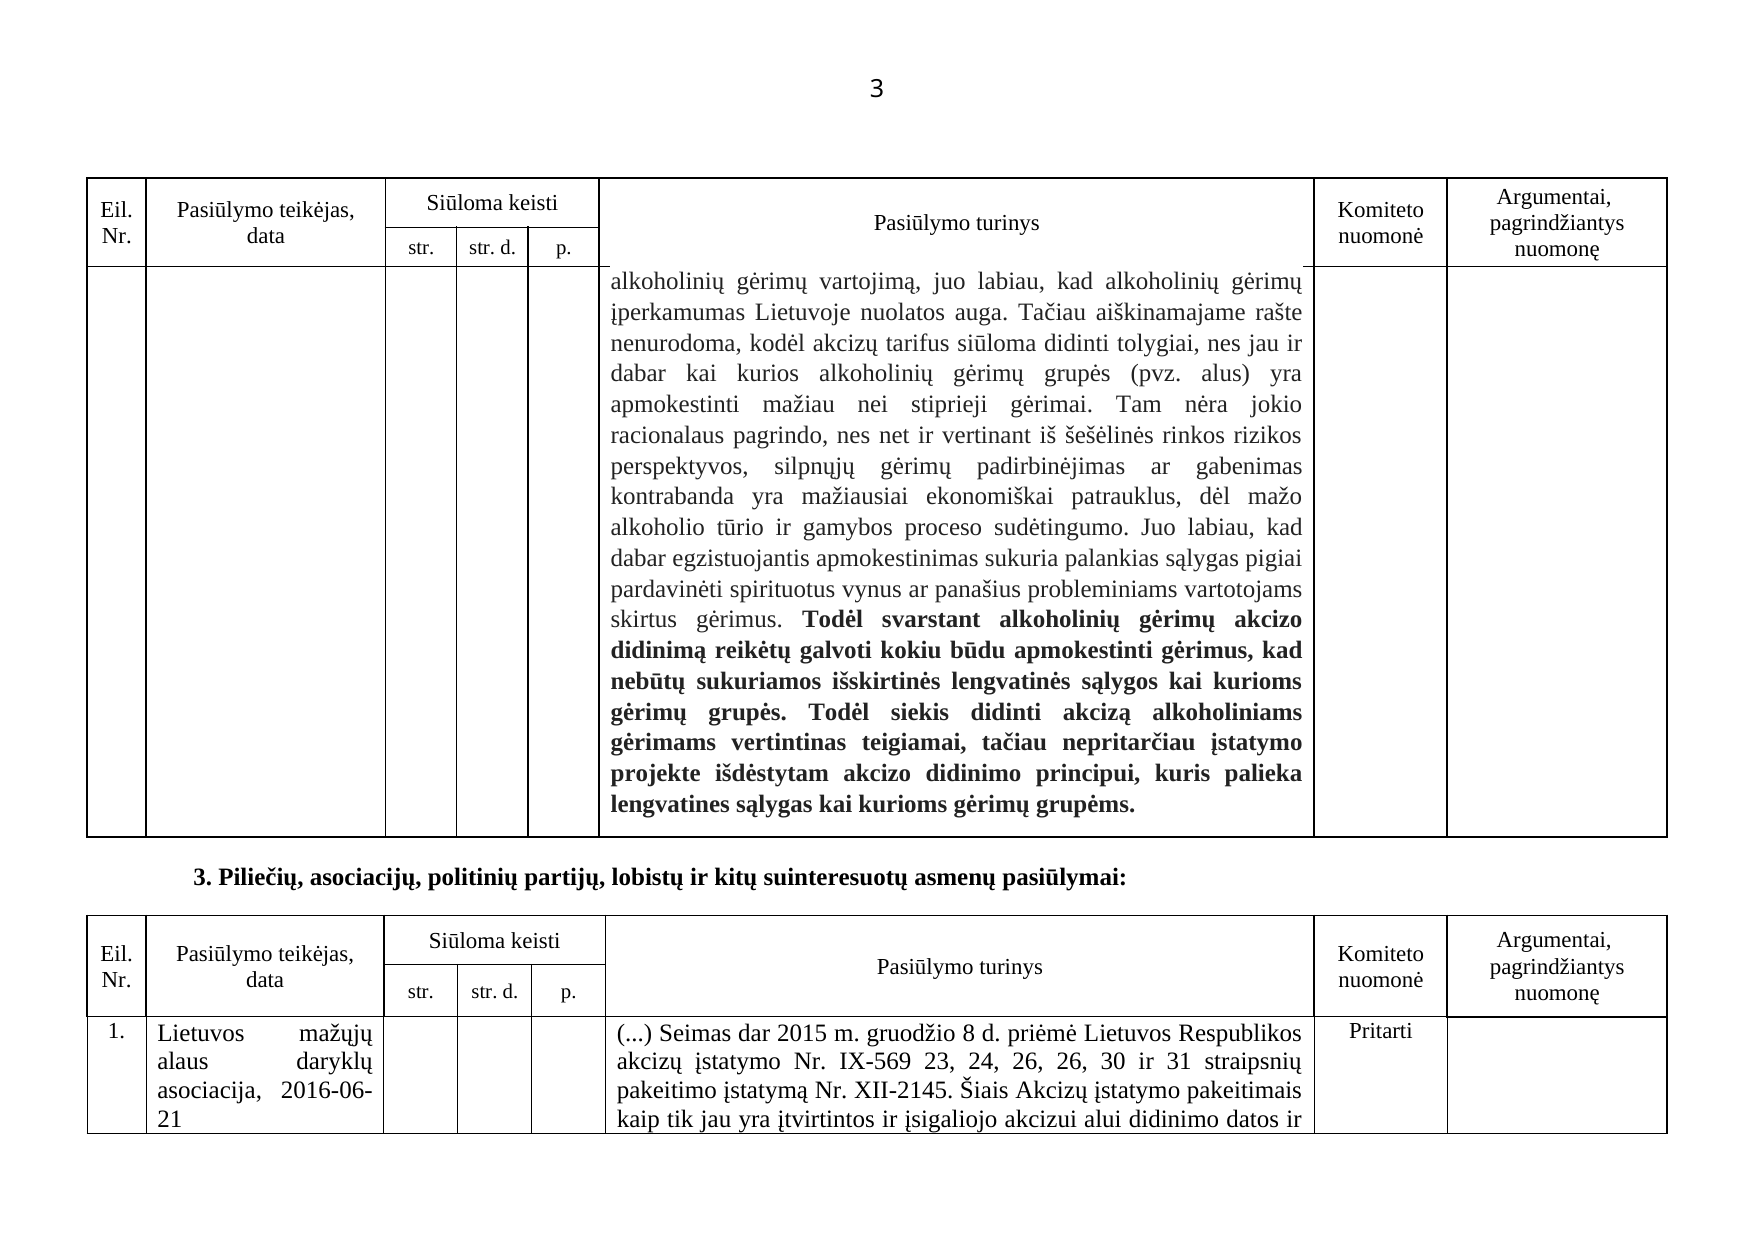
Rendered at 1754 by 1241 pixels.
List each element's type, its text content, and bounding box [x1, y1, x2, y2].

table_cell [529, 267, 598, 836]
table_header Siūloma keisti [385, 916, 605, 964]
table_cell str. [385, 965, 457, 1016]
table_cell (...) Seimas dar 2015 m. gruodžio 8 d. priėmė Lietuvos Respublikos akcizų įstatymo Nr. IX-569 23, 24, 26, 26, 30 ir 31 straipsnių pakeitimo įstatymą Nr. XII-2145. Šiais Akcizų įstatymo pakeitimais kaip tik jau yra įtvirtintos ir įsigaliojo akcizui alui didinimo datos ir konkretūs akcizo alui dydžiai 2016 m. kovo 1 d. – 2018 m. kovo 1 d. laikotarpiu. Pateiktu Įstatymo projektu iš naujo siūloma drastiškai keisti akcizo alui dydžius 2017 m. kovo 1 d. – 2018 m. kovo 1 d. laikotarpiu, kuriuos kaip minėta Lietuvos Respublikos Seimas patvirtino tik prieš pusę metų 2015 m. gruodžio 8 d. (...). Siūlymai (...) vėl keisti drastiškai didinant akcizo alui dydį 2017 m. kovo 1 d. – 2018 m. kovo 1 d. laikotarpiu pažeidžia teisėkūros principus, visuomenės teisinio apibrėžtumo teisėtųs lūkesčius, ūkio subjektų poreikį prognozuoti valstybės politiką mokesčių srityje. (...) manytina, kad turėtų būti gauta Vyriausybės, kaip biudžeto planuotojos, nuomonė dėl siūlomo teisinio reguliavimo. [606, 1017, 1314, 1133]
table_cell str. d. [458, 965, 531, 1016]
table_header Eil. Nr. [88, 916, 145, 1016]
table_cell [386, 267, 456, 836]
table_cell [458, 1017, 531, 1133]
table_cell [532, 1017, 605, 1133]
table_header Komiteto nuomonė [1315, 916, 1446, 1016]
table_cell [1448, 267, 1666, 836]
table_header Pasiūlymo teikėjas, data [147, 179, 385, 266]
table_header Eil. Nr. [88, 179, 145, 266]
table_cell [1448, 1018, 1666, 1133]
text 3. Piliečių, asociacijų, politinių partijų, lobistų ir kitų suinteresuotų asmenų pasiūlymai: [118, 862, 1635, 891]
table_header Pasiūlymo turinys [606, 916, 1313, 1016]
table_cell [457, 267, 527, 836]
table_cell [147, 267, 385, 836]
table_cell 1. [88, 1017, 146, 1133]
table_cell p. [532, 965, 605, 1016]
table_cell p. [529, 228, 598, 266]
table_header Siūloma keisti [386, 179, 598, 226]
table_header Pasiūlymo turinys [600, 179, 1313, 266]
table_cell str. d. [457, 228, 527, 266]
table_header Pasiūlymo teikėjas, data [147, 916, 383, 1016]
table_cell Lietuvos mažųjų alaus daryklų asociacija, 2016-06-21 [147, 1017, 383, 1133]
table_cell [1315, 267, 1446, 836]
table_cell Pritarti [1315, 1017, 1447, 1133]
table_cell [384, 1017, 457, 1133]
table_header Komiteto nuomonė [1315, 179, 1446, 266]
table_cell [88, 267, 145, 836]
table_cell alkoholinių gėrimų vartojimą, juo labiau, kad alkoholinių gėrimų įperkamumas Lietuvoje nuolatos auga. Tačiau aiškinamajame rašte nenurodoma, kodėl akcizų tarifus siūloma didinti tolygiai, nes jau ir dabar kai kurios alkoholinių gėrimų grupės (pvz. alus) yra apmokestinti mažiau nei stiprieji gėrimai. Tam nėra jokio racionalaus pagrindo, nes net ir vertinant iš šešėlinės rinkos rizikos perspektyvos, silpnųjų gėrimų padirbinėjimas ar gabenimas kontrabanda yra mažiausiai ekonomiškai patrauklus, dėl mažo alkoholio tūrio ir gamybos proceso sudėtingumo. Juo labiau, kad dabar egzistuojantis apmokestinimas sukuria palankias sąlygas pigiai pardavinėti spirituotus vynus ar panašius probleminiams vartotojams skirtus gėrimus. Todėl svarstant alkoholinių gėrimų akcizo didinimą reikėtų galvoti kokiu būdu apmokestinti gėrimus, kad nebūtų sukuriamos išskirtinės lengvatinės sąlygos kai kurioms gėrimų grupės. Todėl siekis didinti akcizą alkoholiniams gėrimams vertintinas teigiamai, tačiau nepritarčiau įstatymo projekte išdėstytam akcizo didinimo principui, kuris palieka lengvatines sąlygas kai kurioms gėrimų grupėms. [600, 267, 1313, 836]
table_cell str. [386, 228, 456, 266]
table_header Argumentai, pagrindžiantys nuomonę [1448, 179, 1666, 266]
table_header Argumentai, pagrindžiantys nuomonę [1448, 916, 1666, 1016]
